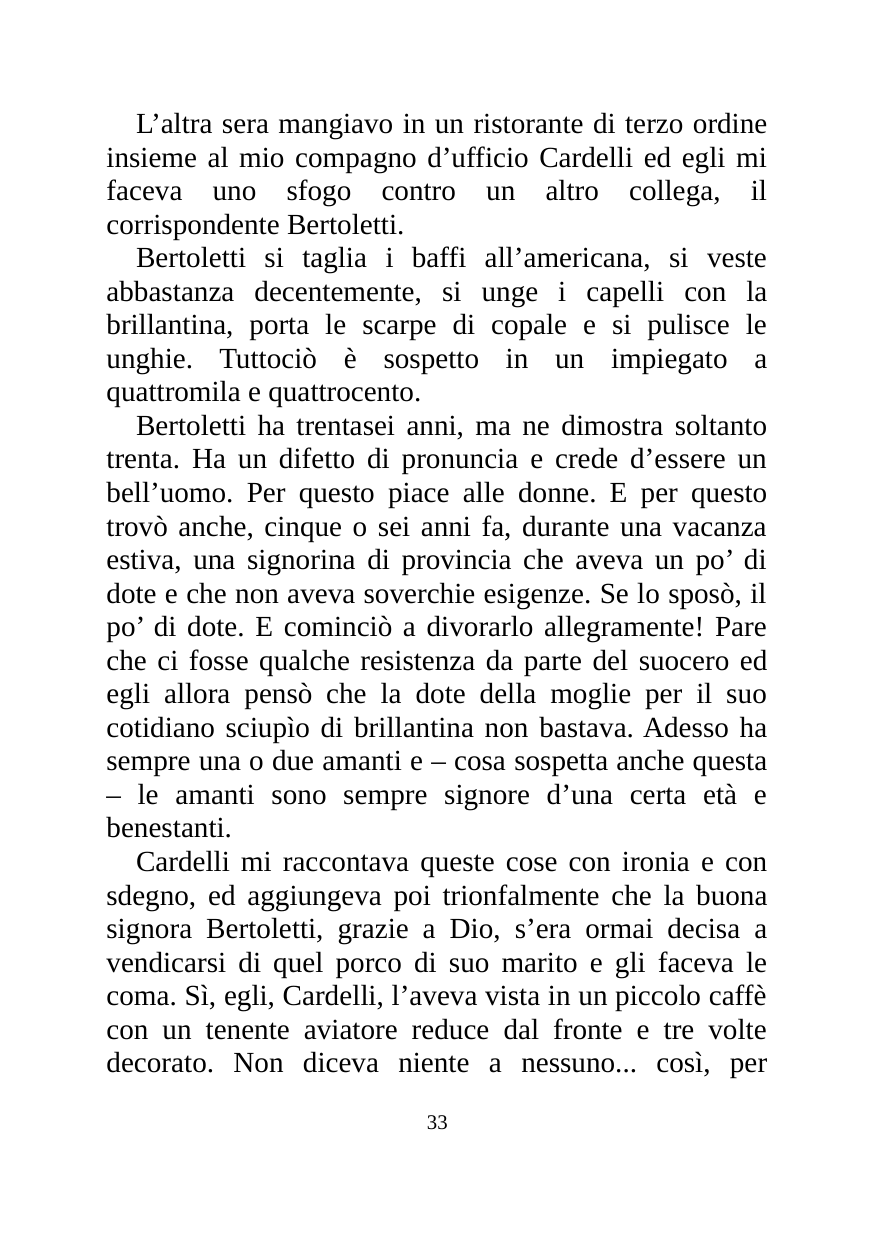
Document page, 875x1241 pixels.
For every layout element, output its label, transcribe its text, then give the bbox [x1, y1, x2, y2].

text Bertoletti si taglia i baffi all’americana, si veste abbastanza decentemente, si unge i capelli con la brillantina, porta le scarpe di copale e si pulisce le unghie. Tuttociò è sospetto in un impiegato a quattromila e quattrocento. [106, 240, 768, 408]
text Cardelli mi raccontava queste cose con ironia e con sdegno, ed aggiungeva poi trionfalmente che la buona signora Bertoletti, grazie a Dio, s’era ormai decisa a vendicarsi di quel porco di suo marito e gli faceva le coma. Sì, egli, Cardelli, l’aveva vista in un piccolo caffè con un tenente aviatore reduce dal fronte e tre volte decorato. Non diceva niente a nessuno... così, per [106, 844, 768, 1079]
text Bertoletti ha trentasei anni, ma ne dimostra soltanto trenta. Ha un difetto di pronuncia e crede d’essere un bell’uomo. Per questo piace alle donne. E per questo trovò anche, cinque o sei anni fa, durante una vacanza estiva, una signorina di provincia che aveva un po’ di dote e che non aveva soverchie esigenze. Se lo sposò, il po’ di dote. E cominciò a divorarlo allegramente! Pare che ci fosse qualche resistenza da parte del suocero ed egli allora pensò che la dote della moglie per il suo cotidiano sciupìo di brillantina non bastava. Adesso ha sempre una o due amanti e – cosa sospetta anche questa – le amanti sono sempre signore d’una certa età e benestanti. [106, 408, 768, 844]
text L’altra sera mangiavo in un ristorante di terzo ordine insieme al mio compagno d’ufficio Cardelli ed egli mi faceva uno sfogo contro un altro collega, il corrispondente Bertoletti. [106, 106, 768, 240]
